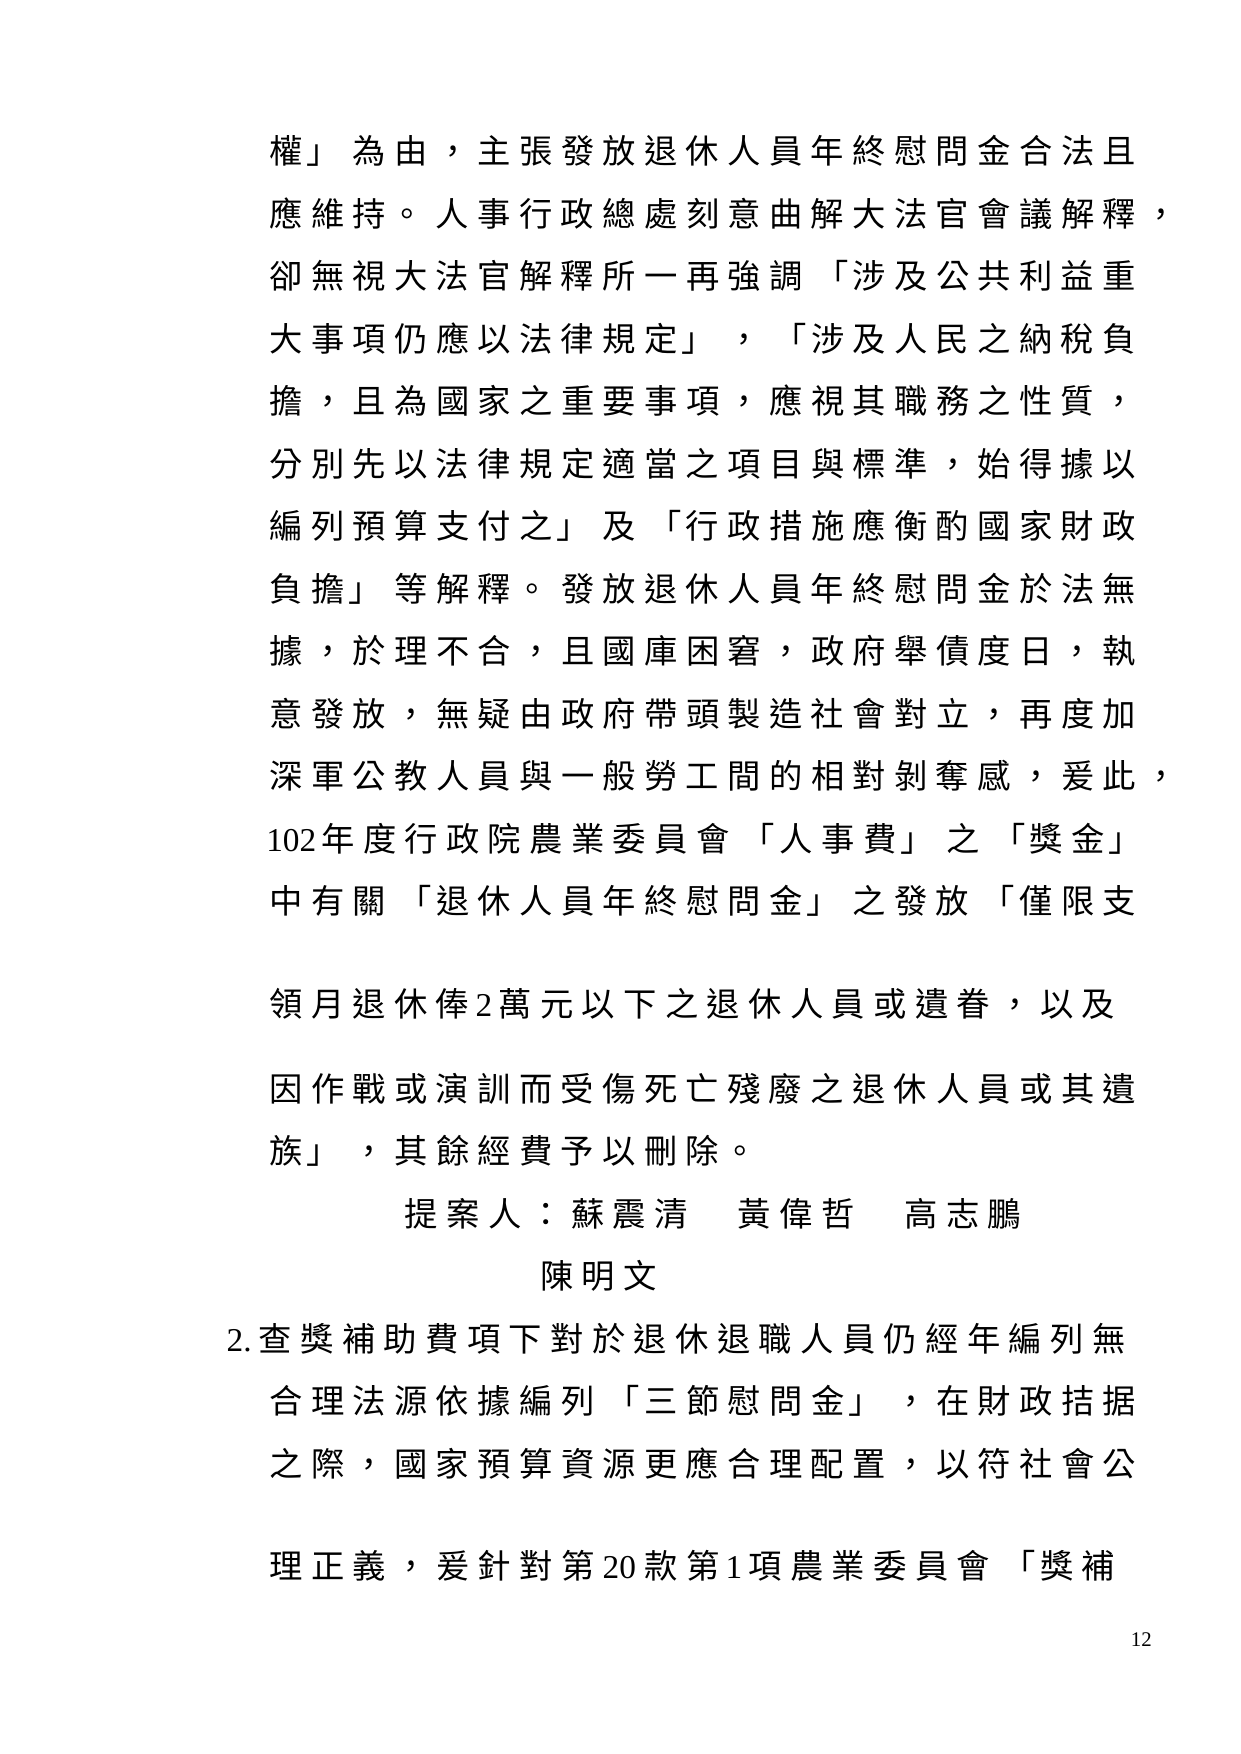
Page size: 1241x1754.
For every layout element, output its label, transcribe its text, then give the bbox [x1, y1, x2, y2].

text 2.查獎補助費項下對於退休退職人員仍經年編列無合理法源依據編列「三節慰問金」，在財政拮据之際，國家預算資源更應合理配置，以符社會公理正義，爰針對第20款第1項農業委員會「獎補 [223, 1295, 1150, 1608]
text 提案人：蘇震清 黃偉哲 高志鵬 陳明文 [396, 1170, 1081, 1295]
text 1.有鑑於退休人員已領取優渥之月退休金外，卻仍比照在職軍公教領取年終慰問金，每年需支應經費超過200億元。民國54年公務人員退休法施行細則所定「領月退休金者，遇有臨時加發薪金時，月退休金亦得按比率支給」已在民國99年刪除，繼續發放年終慰問金，適法性不足。行政院人事行政總處無視法律規範，仍依據民國61年公布之「軍公教人員年終工作獎金及慰問金發給注意事項」，並以大法官會議第614號、第443號解釋「給付行政受法律規範較為寬鬆，無須法律授權」為由，主張發放退休人員年終慰問金合法且應維持。人事行政總處刻意曲解大法官會議解釋，卻無視大法官解釋所一再強調「涉及公共利益重大事項仍應以法律規定」，「涉及人民之納稅負擔，且為國家之重要事項，應視其職務之性質，分別先以法律規定適當之項目與標準，始得據以編列預算支付之」及「行政措施應衡酌國家財政負擔」等解釋。發放退休人員年終慰問金於法無據，於理不合，且國庫困窘，政府舉債度日，執意發放，無疑由政府帶頭製造社會對立，再度加深軍公教人員與一般勞工間的相對剝奪感，爰此，102年度行政院農業委員會「人事費」之「獎金」中有關「退休人員年終慰問金」之發放「僅限支領月退休俸2萬元以下之退休人員或遺眷，以及因作戰或演訓而受傷死亡殘廢之退休人員或其遺族」，其餘經費予以刪除。 [223, 108, 1150, 1170]
